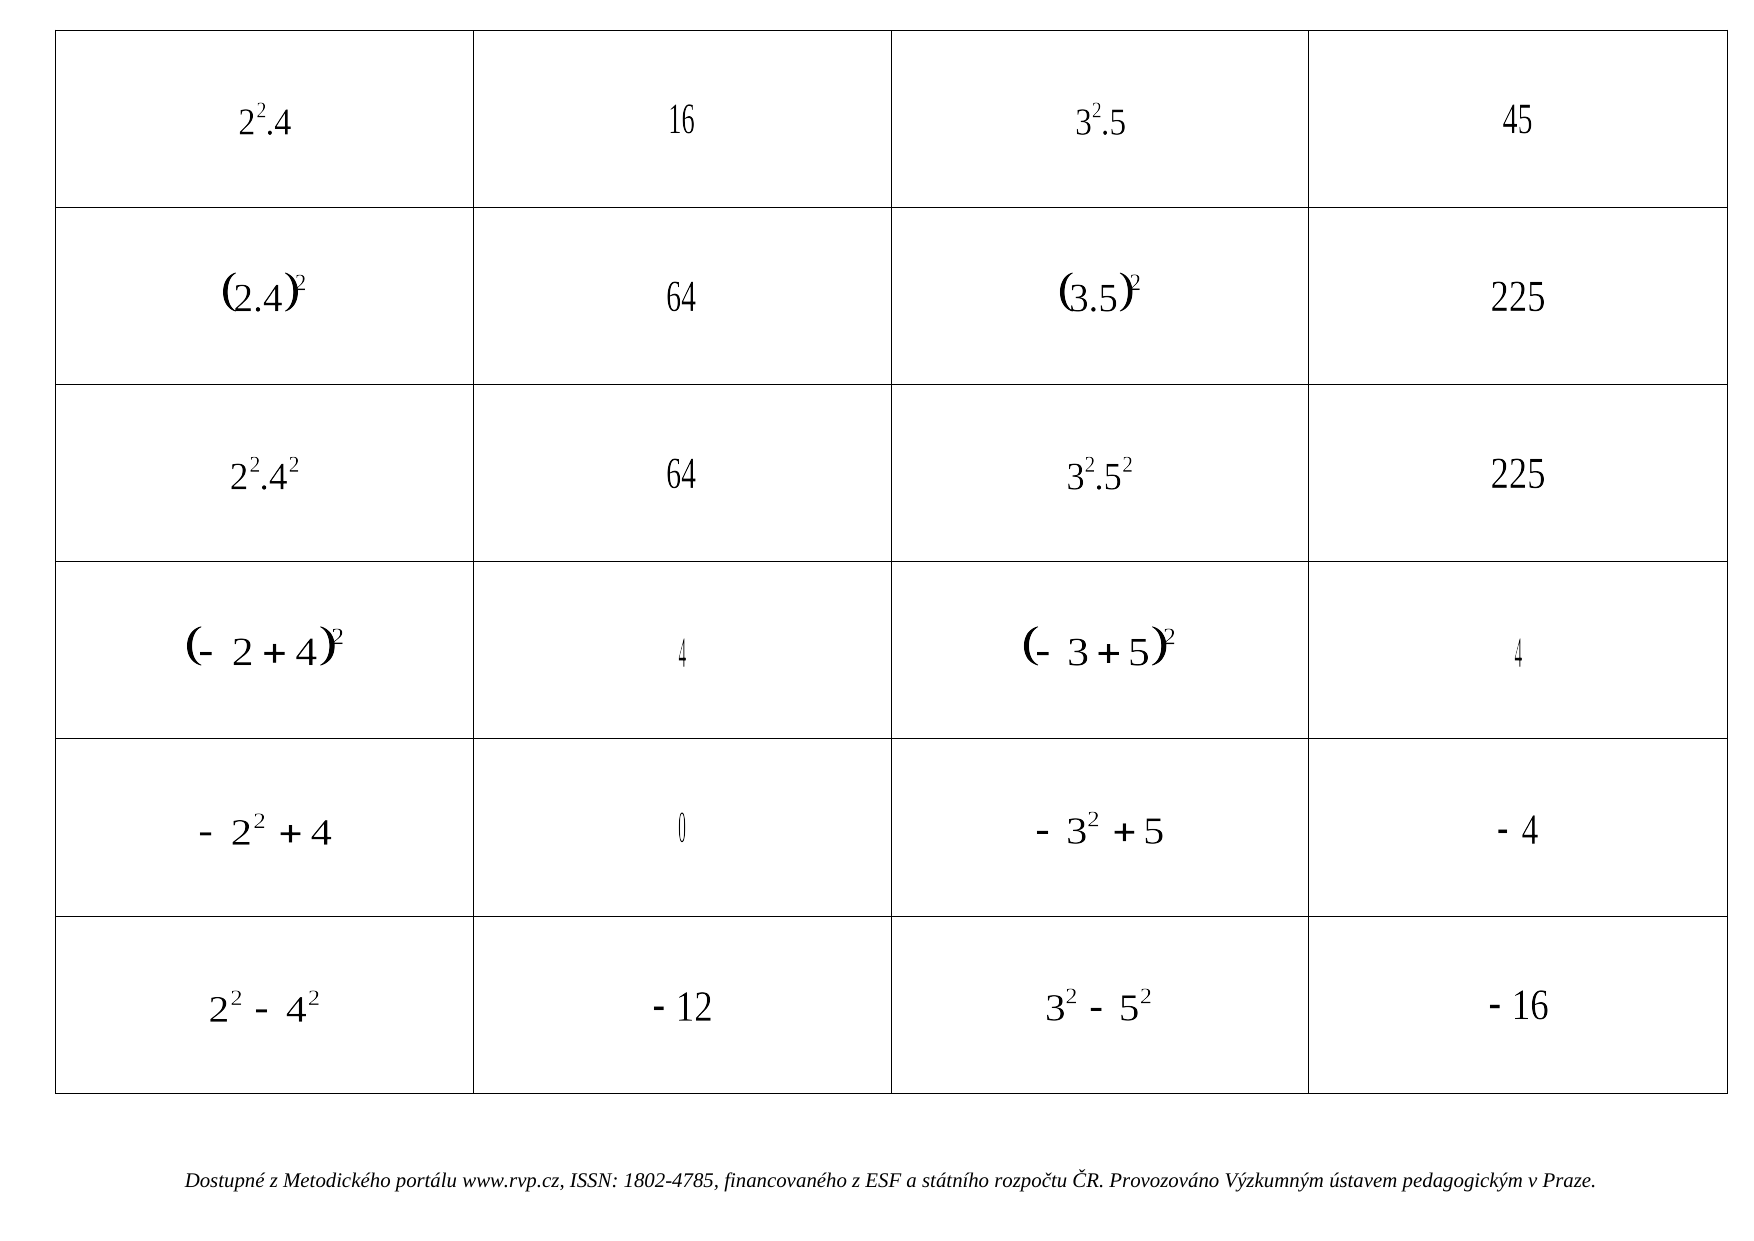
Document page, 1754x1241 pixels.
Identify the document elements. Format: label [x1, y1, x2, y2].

table_cell [1309, 208, 1727, 384]
table_cell [1309, 562, 1727, 738]
table_cell [56, 208, 473, 384]
table_cell [1309, 385, 1727, 561]
table_cell [474, 917, 891, 1093]
table_cell [474, 562, 891, 738]
table_cell [892, 385, 1308, 561]
table_cell [56, 739, 473, 916]
table_cell [474, 208, 891, 384]
table_cell [474, 385, 891, 561]
table_cell [56, 917, 473, 1093]
table_cell [56, 562, 473, 738]
table_cell [892, 562, 1308, 738]
table_header [1309, 31, 1727, 207]
table_cell [892, 208, 1308, 384]
table_cell [1309, 917, 1727, 1093]
table_cell [892, 739, 1308, 916]
table_cell [1309, 739, 1727, 916]
table_header [56, 31, 473, 207]
table_cell [892, 917, 1308, 1093]
table_header [474, 31, 891, 207]
table_cell [56, 385, 473, 561]
table_cell [474, 739, 891, 916]
table_header [892, 31, 1308, 207]
